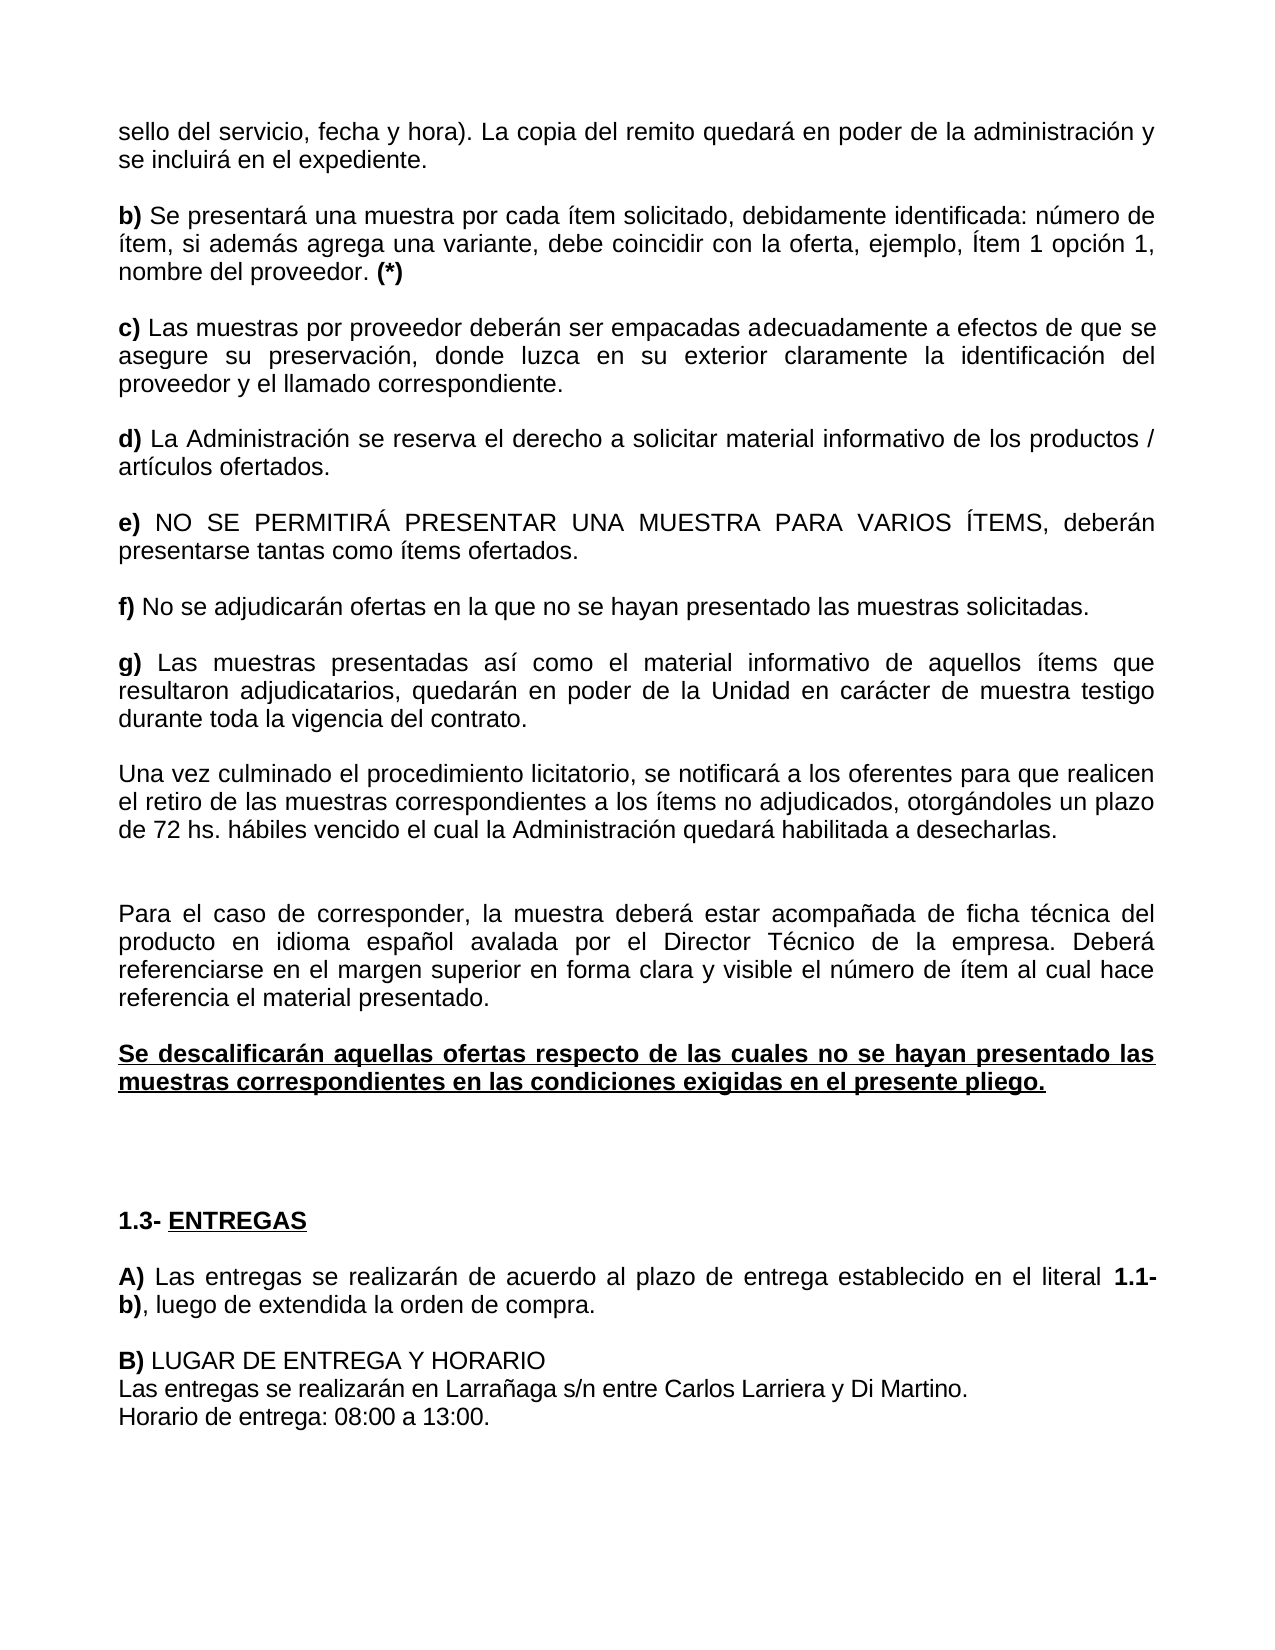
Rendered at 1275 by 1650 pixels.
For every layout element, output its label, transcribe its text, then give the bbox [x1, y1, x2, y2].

text Una vez culminado el procedimiento licitatorio, se notificará a los oferentes para que realicen el retiro de las muestras correspondientes a los ítems no adjudicados, otorgándoles un plazo de 72 hs. hábiles vencido el cual la Administración quedará habilitada a desecharlas. [118, 760, 1157, 844]
text d) La Administración se reserva el derecho a solicitar material informativo de los productos / artículos ofertados. [118, 425, 1157, 481]
text sello del servicio, fecha y hora). La copia del remito quedará en poder de la administración y se incluirá en el expediente. [118, 118, 1157, 174]
text e) NO SE PERMITIRÁ PRESENTAR UNA MUESTRA PARA VARIOS ÍTEMS, deberán presentarse tantas como ítems ofertados. [118, 509, 1157, 565]
text b) Se presentará una muestra por cada ítem solicitado, debidamente identificada: número de ítem, si además agrega una variante, debe coincidir con la oferta, ejemplo, Ítem 1 opción 1, nombre del proveedor. (*) [118, 202, 1157, 286]
text 1.3- ENTREGAS [118, 1207, 1157, 1235]
text f) No se adjudicarán ofertas en la que no se hayan presentado las muestras solicitadas. [118, 593, 1157, 621]
text Se descalificarán aquellas ofertas respecto de las cuales no se hayan presentado las muestras correspondientes en las condiciones exigidas en el presente pliego. [118, 1039, 1157, 1095]
text Horario de entrega: 08:00 a 13:00. [118, 1402, 1157, 1430]
text A) Las entregas se realizarán de acuerdo al plazo de entrega establecido en el literal 1.1- b), luego de extendida la orden de compra. [118, 1263, 1157, 1318]
text Para el caso de corresponder, la muestra deberá estar acompañada de ficha técnica del producto en idioma español avalada por el Director Técnico de la empresa. Deberá referenciarse en el margen superior en forma clara y visible el número de ítem al cual hace referencia el material presentado. [118, 900, 1157, 1011]
text g) Las muestras presentadas así como el material informativo de aquellos ítems que resultaron adjudicatarios, quedarán en poder de la Unidad en carácter de muestra testigo durante toda la vigencia del contrato. [118, 648, 1157, 732]
text Las entregas se realizarán en Larrañaga s/n entre Carlos Larriera y Di Martino. [118, 1374, 1157, 1402]
text c) Las muestras por proveedor deberán ser empacadas adecuadamente a efectos de que se asegure su preservación, donde luzca en su exterior claramente la identificación del proveedor y el llamado correspondiente. [118, 313, 1157, 397]
text B) LUGAR DE ENTREGA Y HORARIO [118, 1346, 1157, 1374]
